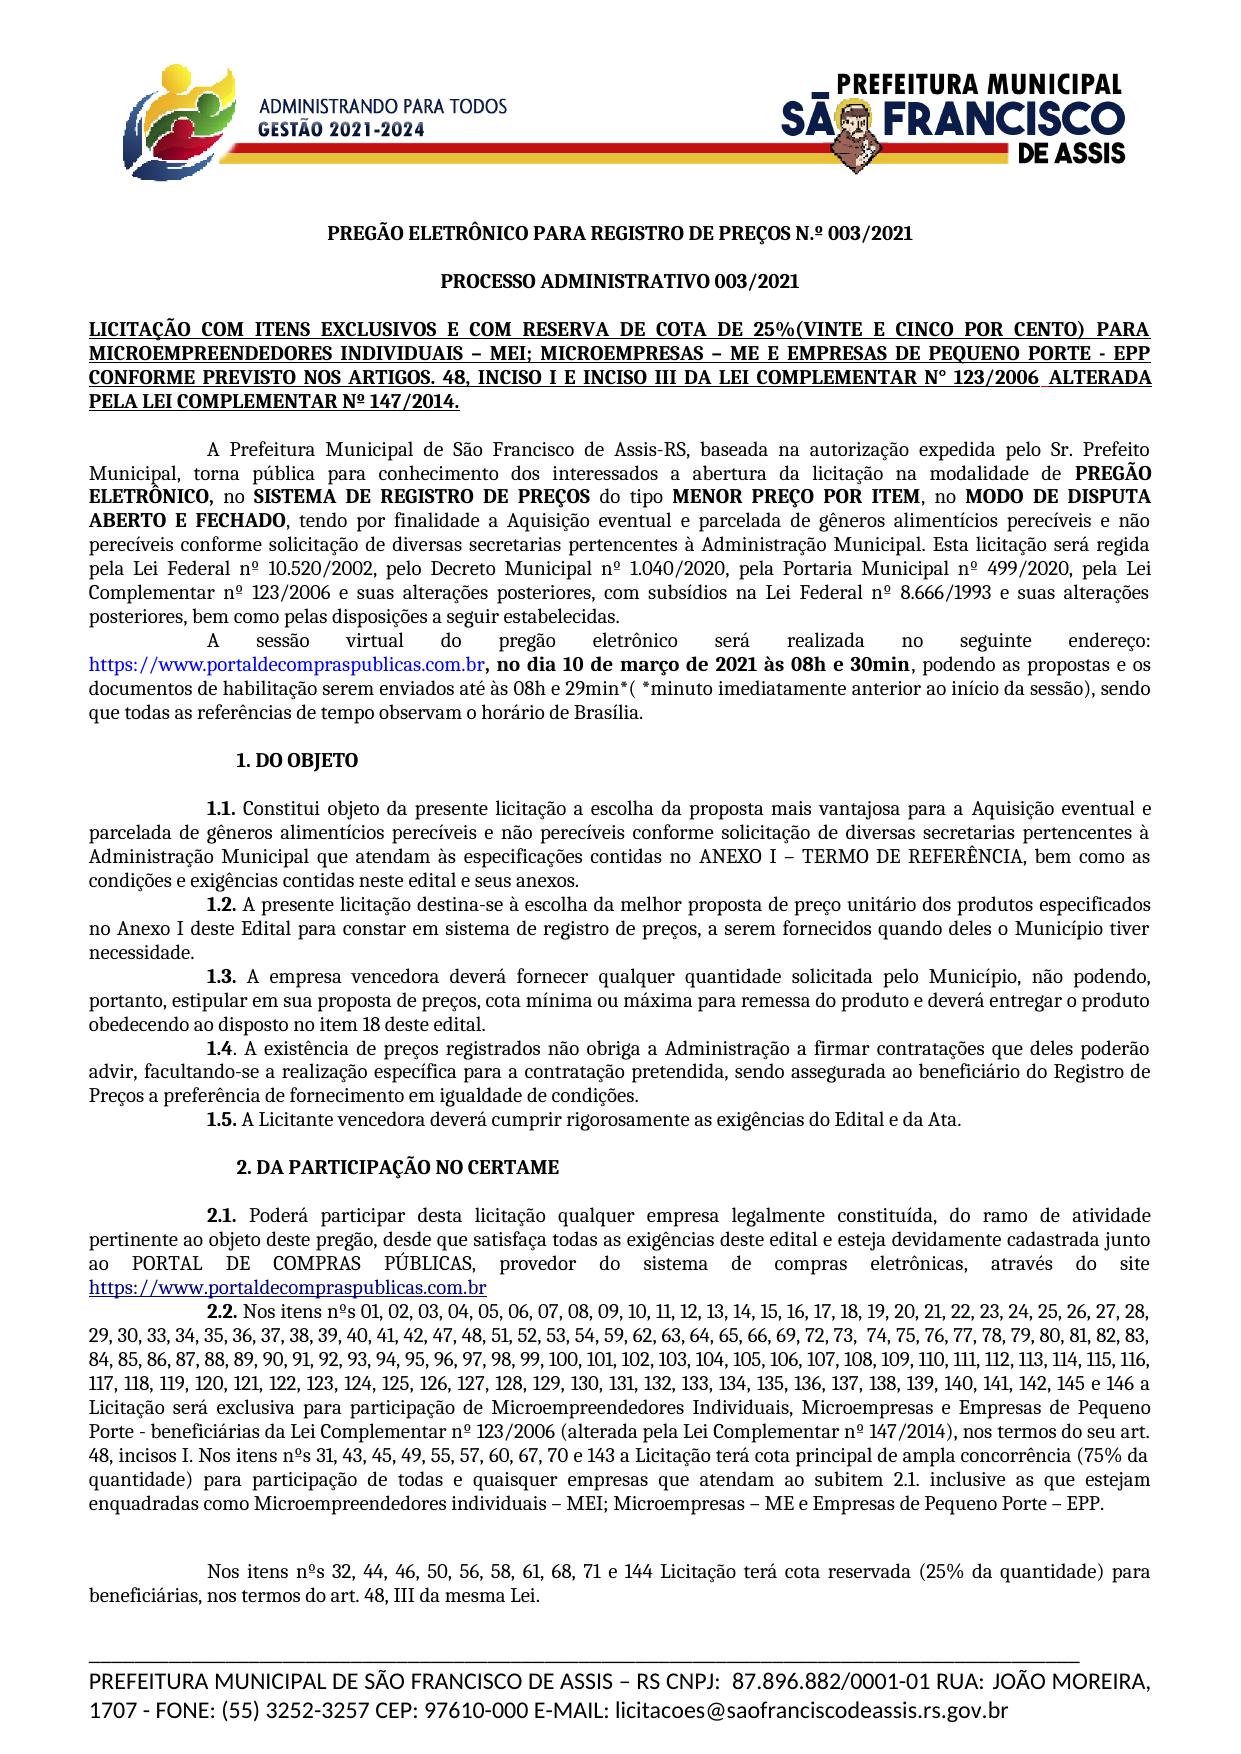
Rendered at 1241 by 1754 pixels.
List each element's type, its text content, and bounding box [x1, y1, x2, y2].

text Nos itens nºs 32, 44, 46, 50, 56, 58, 61, 68, 71 e 144 Licitação terá cota reservada (25% da quantidade) para beneficiárias, nos termos do art. 48, III da mesma Lei. [89, 1560, 1152, 1608]
text A sessão virtual do pregão eletrônico será realizada no seguinte endereço: https://www.portaldecompraspublicas.com.br, no dia 10 de março de 2021 às 08h e 30min, podendo as propostas e os documentos de habilitação serem enviados até às 08h e 29min*( *minuto imediatamente anterior ao início da sessão), sendo que todas as referências de tempo observam o horário de Brasília. [89, 629, 1152, 725]
text 1.4. A existência de preços registrados não obriga a Administração a firmar contratações que deles poderão advir, facultando-se a realização específica para a contratação pretendida, sendo assegurada ao beneficiário do Registro de Preços a preferência de fornecimento em igualdade de condições. [89, 1036, 1152, 1108]
text 1.5. A Licitante vencedora deverá cumprir rigorosamente as exigências do Edital e da Ata. [89, 1108, 1152, 1132]
text 1.1. Constitui objeto da presente licitação a escolha da proposta mais vantajosa para a Aquisição eventual e parcelada de gêneros alimentícios perecíveis e não perecíveis conforme solicitação de diversas secretarias pertencentes à Administração Municipal que atendam às especificações contidas no ANEXO I – TERMO DE REFERÊNCIA, bem como as condições e exigências contidas neste edital e seus anexos. [89, 797, 1152, 892]
text 2. DA PARTICIPAÇÃO NO CERTAME [89, 1156, 1152, 1180]
text 1.2. A presente licitação destina-se à escolha da melhor proposta de preço unitário dos produtos especificados no Anexo I deste Edital para constar em sistema de registro de preços, a serem fornecidos quando deles o Município tiver necessidade. [89, 892, 1152, 964]
text LICITAÇÃO COM ITENS EXCLUSIVOS E COM RESERVA DE COTA DE 25%(VINTE E CINCO POR CENTO) PARA MICROEMPREENDEDORES INDIVIDUAIS – MEI; MICROEMPRESAS – ME E EMPRESAS DE PEQUENO PORTE - EPP CONFORME PREVISTO NOS ARTIGOS. 48, INCISO I E INCISO III DA LEI COMPLEMENTAR N° 123/2006 ALTERADA PELA LEI COMPLEMENTAR Nº 147/2014. [89, 317, 1152, 413]
text 1.3. A empresa vencedora deverá fornecer qualquer quantidade solicitada pelo Município, não podendo, portanto, estipular em sua proposta de preços, cota mínima ou máxima para remessa do produto e deverá entregar o produto obedecendo ao disposto no item 18 deste edital. [89, 964, 1152, 1036]
text PROCESSO ADMINISTRATIVO 003/2021 [89, 269, 1152, 293]
text A Prefeitura Municipal de São Francisco de Assis-RS, baseada na autorização expedida pelo Sr. Prefeito Municipal, torna pública para conhecimento dos interessados a abertura da licitação na modalidade de PREGÃO ELETRÔNICO, no SISTEMA DE REGISTRO DE PREÇOS do tipo MENOR PREÇO POR ITEM, no MODO DE DISPUTA ABERTO E FECHADO, tendo por finalidade a Aquisição eventual e parcelada de gêneros alimentícios perecíveis e não perecíveis conforme solicitação de diversas secretarias pertencentes à Administração Municipal. Esta licitação será regida pela Lei Federal nº 10.520/2002, pelo Decreto Municipal nº 1.040/2020, pela Portaria Municipal nº 499/2020, pela Lei Complementar nº 123/2006 e suas alterações posteriores, com subsídios na Lei Federal nº 8.666/1993 e suas alterações posteriores, bem como pelas disposições a seguir estabelecidas. [89, 437, 1152, 629]
text PREGÃO ELETRÔNICO PARA REGISTRO DE PREÇOS N.º 003/2021 [89, 222, 1152, 246]
text 1. DO OBJETO [89, 749, 1152, 773]
text 2.1. Poderá participar desta licitação qualquer empresa legalmente constituída, do ramo de atividade pertinente ao objeto deste pregão, desde que satisfaça todas as exigências deste edital e esteja devidamente cadastrada junto ao PORTAL DE COMPRAS PÚBLICAS, provedor do sistema de compras eletrônicas, através do site https://www.portaldecompraspublicas.com.br [89, 1204, 1152, 1300]
text 2.2. Nos itens nºs 01, 02, 03, 04, 05, 06, 07, 08, 09, 10, 11, 12, 13, 14, 15, 16, 17, 18, 19, 20, 21, 22, 23, 24, 25, 26, 27, 28, 29, 30, 33, 34, 35, 36, 37, 38, 39, 40, 41, 42, 47, 48, 51, 52, 53, 54, 59, 62, 63, 64, 65, 66, 69, 72, 73, 74, 75, 76, 77, 78, 79, 80, 81, 82, 83, 84, 85, 86, 87, 88, 89, 90, 91, 92, 93, 94, 95, 96, 97, 98, 99, 100, 101, 102, 103, 104, 105, 106, 107, 108, 109, 110, 111, 112, 113, 114, 115, 116, 117, 118, 119, 120, 121, 122, 123, 124, 125, 126, 127, 128, 129, 130, 131, 132, 133, 134, 135, 136, 137, 138, 139, 140, 141, 142, 145 e 146 a Licitação será exclusiva para participação de Microempreendedores Individuais, Microempresas e Empresas de Pequeno Porte - beneficiárias da Lei Complementar nº 123/2006 (alterada pela Lei Complementar nº 147/2014), nos termos do seu art. 48, incisos I. Nos itens nºs 31, 43, 45, 49, 55, 57, 60, 67, 70 e 143 a Licitação terá cota principal de ampla concorrência (75% da quantidade) para participação de todas e quaisquer empresas que atendam ao subitem 2.1. inclusive as que estejam enquadradas como Microempreendedores individuais – MEI; Microempresas – ME e Empresas de Pequeno Porte – EPP. [89, 1300, 1152, 1515]
